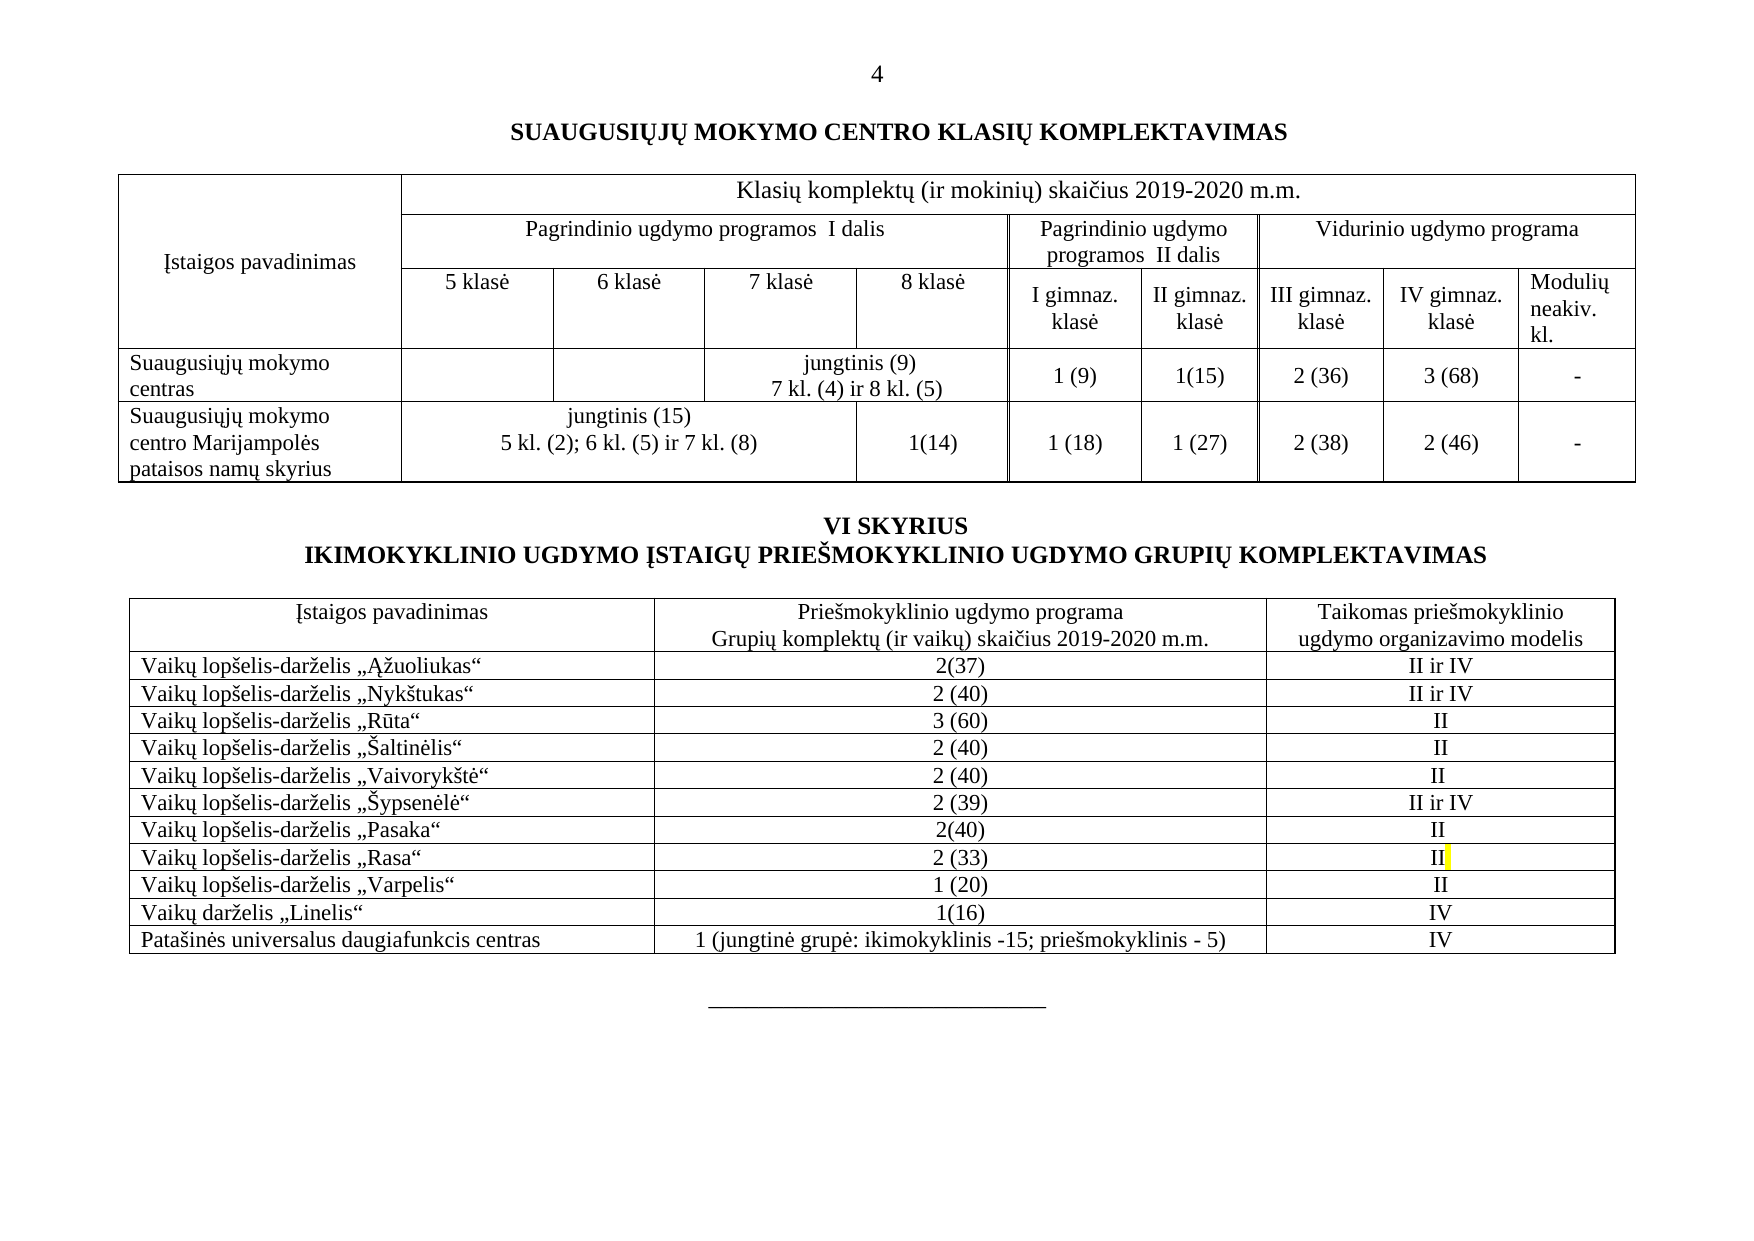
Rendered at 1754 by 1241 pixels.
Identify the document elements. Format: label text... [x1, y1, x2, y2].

table_cell II [1267, 817, 1614, 843]
table_cell 5 klasė [402, 269, 553, 347]
table_cell II ir IV [1267, 652, 1614, 678]
table_cell 2 (40) [655, 680, 1266, 706]
table_cell II [1267, 762, 1614, 788]
table_cell 2 (40) [655, 734, 1266, 761]
table_cell 1 (20) [655, 871, 1266, 898]
text SUAUGUSIŲJŲ MOKYMO CENTRO KLASIŲ KOMPLEKTAVIMAS [156, 117, 1636, 145]
text ___________________________ [118, 982, 1636, 1011]
table_header Priešmokyklinio ugdymo programa Grupių komplektų (ir vaikų) skaičius 2019-2020 m.m. [655, 599, 1266, 651]
table_cell Vidurinio ugdymo programa [1260, 215, 1635, 267]
table_cell [554, 349, 704, 401]
table_cell Vaikų lopšelis-darželis „Šaltinėlis“ [130, 734, 654, 761]
table_cell Vaikų lopšelis-darželis „Vaivorykštė“ [130, 762, 654, 788]
table_cell II ir IV [1267, 789, 1614, 816]
table_cell Vaikų lopšelis-darželis „Rūta“ [130, 707, 654, 733]
table_cell 2 (33) [655, 844, 1266, 870]
table_cell 2 (38) [1260, 402, 1383, 481]
table_cell Vaikų darželis „Linelis“ [130, 899, 654, 925]
table_cell II [1267, 871, 1614, 898]
table_cell IV [1267, 899, 1614, 925]
table_cell 2 (40) [655, 762, 1266, 788]
table_header Įstaigos pavadinimas [130, 599, 654, 651]
table_cell 7 klasė [705, 269, 856, 347]
text VI SKYRIUS [156, 511, 1636, 540]
table_cell Pagrindinio ugdymo programos I dalis [402, 215, 1007, 267]
table_cell Pagrindinio ugdymo programos II dalis [1010, 215, 1257, 267]
table_cell II [1267, 844, 1614, 870]
table_cell 1 (27) [1142, 402, 1257, 481]
table_cell 6 klasė [554, 269, 704, 347]
table_cell III gimnaz. klasė [1260, 269, 1383, 347]
table_cell 2(40) [655, 817, 1266, 843]
table_cell 1 (jungtinė grupė: ikimokyklinis -15; priešmokyklinis - 5) [655, 926, 1266, 952]
table_cell Vaikų lopšelis-darželis „Rasa“ [130, 844, 654, 870]
table_cell 2(37) [655, 652, 1266, 678]
text IKIMOKYKLINIO UGDYMO ĮSTAIGŲ pRIEŠMOKYKLINIO UGDYMO GRUPIŲ KOMPLEKTAVIMAS [156, 540, 1636, 569]
table_cell Suaugusiųjų mokymo centras [119, 349, 401, 401]
table_header Įstaigos pavadinimas [119, 175, 401, 347]
table_cell 2 (39) [655, 789, 1266, 816]
table_cell [402, 349, 553, 401]
table_cell IV gimnaz. klasė [1384, 269, 1518, 347]
table_cell II [1267, 707, 1614, 733]
table_cell 1(15) [1142, 349, 1257, 401]
table_cell jungtinis (9) 7 kl. (4) ir 8 kl. (5) [705, 349, 1007, 401]
table_cell 1(14) [857, 402, 1007, 481]
table_cell 3 (60) [655, 707, 1266, 733]
table_cell - [1519, 349, 1635, 401]
table_header Klasių komplektų (ir mokinių) skaičius 2019-2020 m.m. [402, 175, 1635, 214]
table_cell Vaikų lopšelis-darželis „Ąžuoliukas“ [130, 652, 654, 678]
table_cell - [1519, 402, 1635, 481]
table_cell Patašinės universalus daugiafunkcis centras [130, 926, 654, 952]
table_cell II gimnaz. klasė [1142, 269, 1257, 347]
table_cell I gimnaz. klasė [1010, 269, 1141, 347]
table_cell jungtinis (15) 5 kl. (2); 6 kl. (5) ir 7 kl. (8) [402, 402, 856, 481]
table_cell II [1267, 734, 1614, 761]
table_cell 3 (68) [1384, 349, 1518, 401]
table_cell Vaikų lopšelis-darželis „Varpelis“ [130, 871, 654, 898]
table_cell 1(16) [655, 899, 1266, 925]
table_cell Vaikų lopšelis-darželis „Šypsenėlė“ [130, 789, 654, 816]
table_cell 2 (46) [1384, 402, 1518, 481]
table_cell 1 (9) [1010, 349, 1141, 401]
table_cell Vaikų lopšelis-darželis „Nykštukas“ [130, 680, 654, 706]
table_cell IV [1267, 926, 1614, 952]
table_cell 2 (36) [1260, 349, 1383, 401]
table_cell Modulių neakiv. kl. [1519, 269, 1635, 347]
table_cell 8 klasė [857, 269, 1007, 347]
table_header Taikomas priešmokyklinio ugdymo organizavimo modelis [1267, 599, 1614, 651]
table_cell Suaugusiųjų mokymo centro Marijampolės pataisos namų skyrius [119, 402, 401, 481]
table_cell II ir IV [1267, 680, 1614, 706]
table_cell Vaikų lopšelis-darželis „Pasaka“ [130, 817, 654, 843]
table_cell 1 (18) [1010, 402, 1141, 481]
